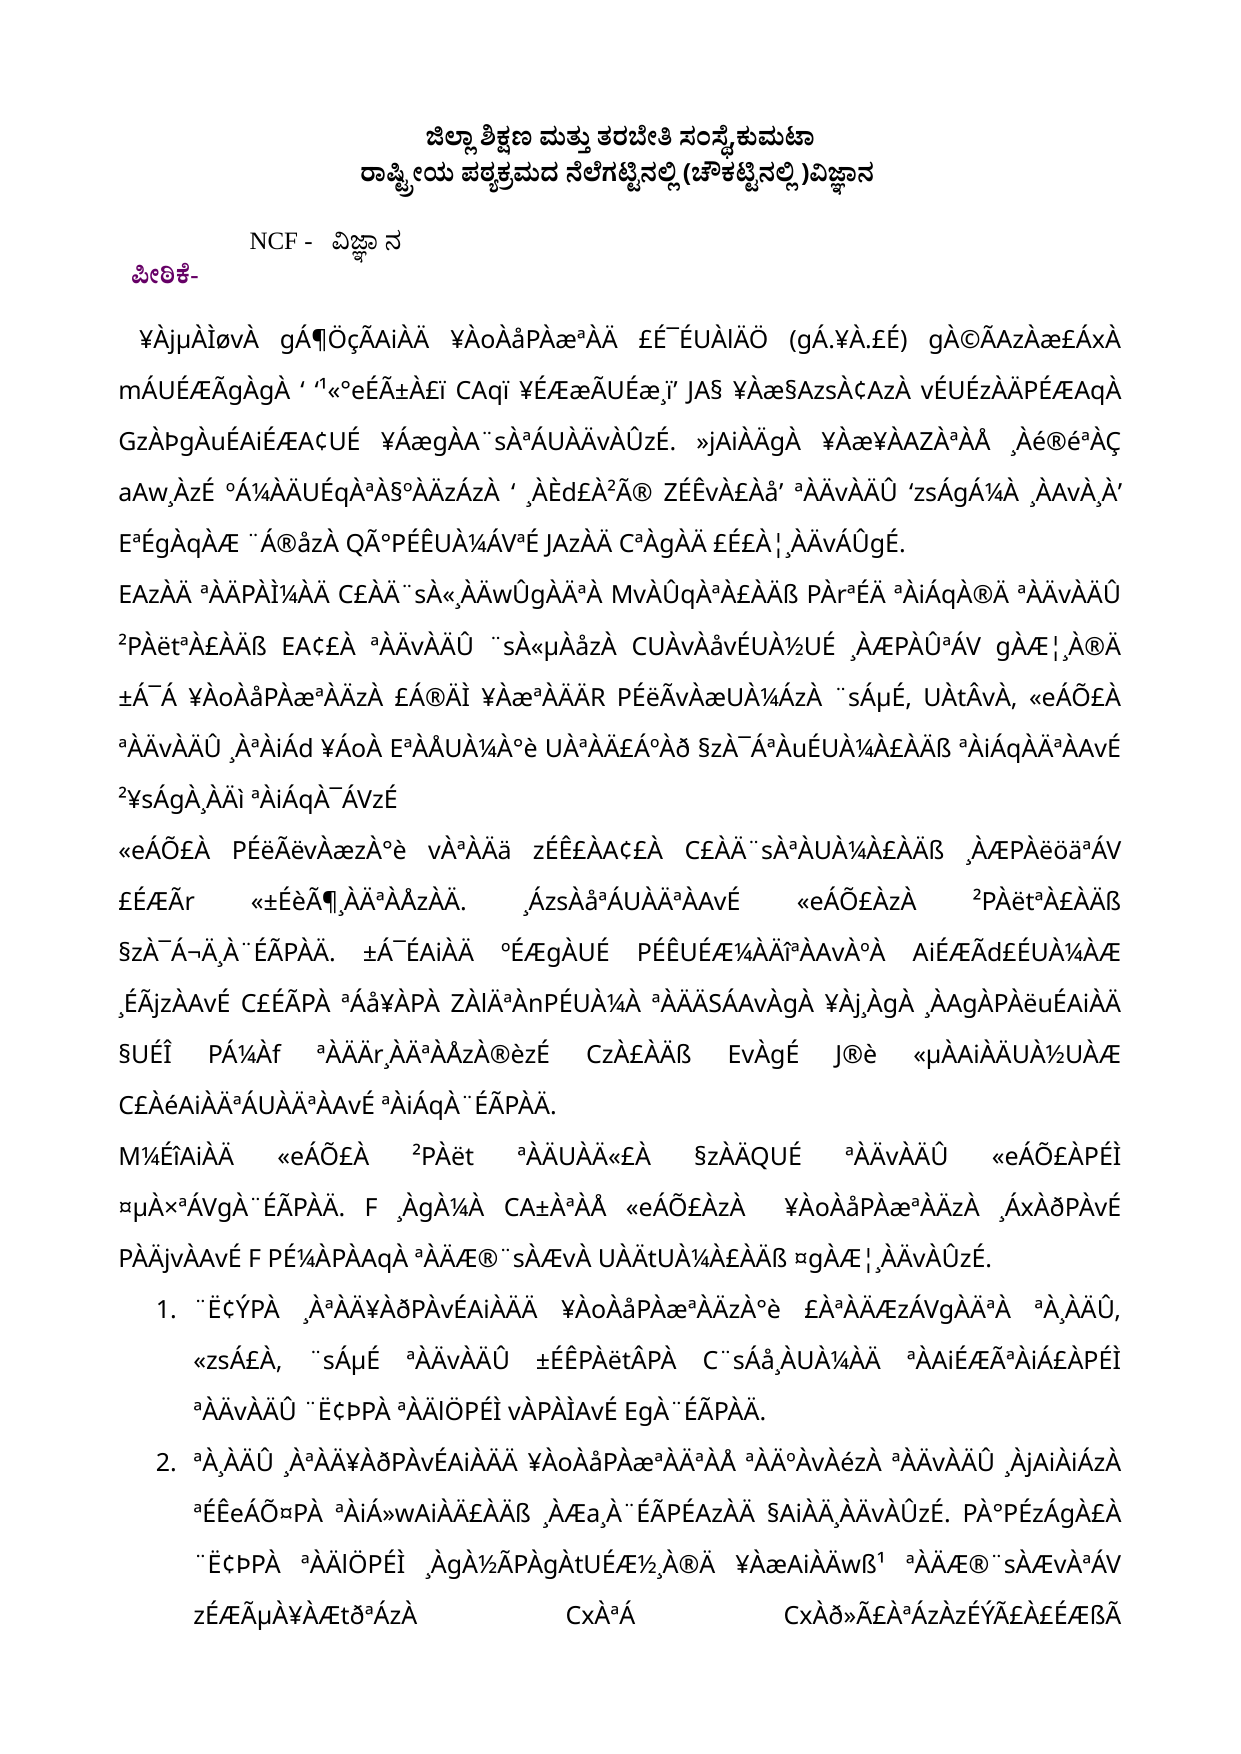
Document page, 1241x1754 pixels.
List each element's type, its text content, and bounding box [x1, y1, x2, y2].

text ರಾಷ್ಟ್ರೀಯ ಪಠ್ಯಕ್ರಮದ ನೆಲೆಗಟ್ಟಿನಲ್ಲಿ (ಚೌಕಟ್ಟಿನಲ್ಲಿ )ವಿಜ್ಞಾನ [118, 155, 1122, 192]
text EAzÀÄ ªÀÄPÀÌ¼ÀÄ C£ÀÄ¨sÀ«¸ÀÄwÛgÀÄªÀ MvÀÛqÀªÀ£ÀÄß PÀrªÉÄ ªÀiÁqÀ®Ä ªÀÄvÀÄÛ ²PÀëtªÀ£ÀÄß EA¢£À ªÀÄvÀÄÛ ¨sÀ«µÀåzÀ CUÀvÀåvÉUÀ½UÉ ¸ÀÆPÀÛªÁV gÀÆ¦¸À®Ä ±Á¯Á ¥ÀoÀåPÀæªÀÄzÀ £Á®ÄÌ ¥ÀæªÀÄÄR PÉëÃvÀæUÀ¼ÁzÀ ¨sÁµÉ, UÀtÂvÀ, «eÁÕ£À ªÀÄvÀÄÛ ¸ÀªÀiÁd ¥ÁoÀ EªÀÅUÀ¼À°è UÀªÀÄ£ÁºÀð §zÀ¯ÁªÀuÉUÀ¼À£ÀÄß ªÀiÁqÀÄªÀAvÉ ²¥sÁgÀ¸ÀÄì ªÀiÁqÀ¯ÁVzÉ [118, 577, 1122, 815]
text ಪೀಠಿಕೆ- [118, 260, 1122, 293]
text NCF - ವಿಜ್ಞಾ ನ [118, 226, 1122, 260]
list ªÀ¸ÀÄÛ ¸ÀªÀÄ¥ÀðPÀvÉAiÀÄÄ ¥ÀoÀåPÀæªÀÄªÀÅ ªÀÄºÀvÀézÀ ªÀÄvÀÄÛ ¸ÀjAiÀiÁzÀ ªÉÊeÁÕ¤PÀ ªÀiÁ»wAiÀÄ£ÀÄß ¸ÀÆa¸À¨ÉÃPÉAzÀÄ §AiÀÄ¸ÀÄvÀÛzÉ. PÀ°PÉzÁgÀ£À ¨Ë¢ÞPÀ ªÀÄlÖPÉÌ ¸ÀgÀ½ÃPÀgÀtUÉÆ½¸À®Ä ¥ÀæAiÀÄwß¹ ªÀÄÆ®¨sÀÆvÀªÁV zÉÆÃµÀ¥ÀÆtðªÁzÀ CxÀªÁ CxÀð»Ã£ÀªÁzÀzÉÝÃ£À£ÉÆßÃ [156, 1445, 1122, 1632]
text «eÁÕ£À PÉëÃëvÀæzÀ°è vÀªÀÄä zÉÊ£ÀA¢£À C£ÀÄ¨sÀªÀUÀ¼À£ÀÄß ¸ÀÆPÀëöäªÁV £ÉÆÃr «±ÉèÃ¶¸ÀÄªÀÅzÀÄ. ¸ÁzsÀåªÁUÀÄªÀAvÉ «eÁÕ£ÀzÀ ²PÀëtªÀ£ÀÄß §zÀ¯Á¬Ä¸À¨ÉÃPÀÄ. ±Á¯ÉAiÀÄ ºÉÆgÀUÉ PÉÊUÉÆ¼ÀÄîªÀAvÀºÀ AiÉÆÃd£ÉUÀ¼ÀÆ ¸ÉÃjzÀAvÉ C£ÉÃPÀ ªÁå¥ÀPÀ ZÀlÄªÀnPÉUÀ¼À ªÀÄÄSÁAvÀgÀ ¥Àj¸ÀgÀ ¸ÀAgÀPÀëuÉAiÀÄ §UÉÎ PÁ¼Àf ªÀÄÄr¸ÀÄªÀÅzÀ®èzÉ CzÀ£ÀÄß EvÀgÉ J®è «µÀAiÀÄUÀ½UÀÆ C£ÀéAiÀÄªÁUÀÄªÀAvÉ ªÀiÁqÀ¨ÉÃPÀÄ. [118, 832, 1122, 1122]
text ಜಿಲ್ಲಾ ಶಿಕ್ಷಣ ಮತ್ತು ತರಬೇತಿ ಸಂಸ್ಥೆ,ಕುಮಟಾ [118, 118, 1122, 155]
text ¥ÀjµÀÌøvÀ gÁ¶ÖçÃAiÀÄ ¥ÀoÀåPÀæªÀÄ £É¯ÉUÀlÄÖ (gÁ.¥À.£É) gÀ©ÃAzÀæ£ÁxÀ mÁUÉÆÃgÀgÀ ‘ ‘¹«°eÉÃ±À£ï CAqï ¥ÉÆæÃUÉæ¸ï’ JA§ ¥Àæ§AzsÀ¢AzÀ vÉUÉzÀÄPÉÆAqÀ GzÀÞgÀuÉAiÉÆA¢UÉ ¥ÁægÀA¨sÀªÁUÀÄvÀÛzÉ. »jAiÀÄgÀ ¥Àæ¥ÀAZÀªÀÅ ¸Àé®éªÀÇ aAw¸ÀzÉ ºÁ¼ÀÄUÉqÀªÀ§ºÀÄzÁzÀ ‘ ¸ÀÈd£À²Ã® ZÉÊvÀ£Àå’ ªÀÄvÀÄÛ ‘zsÁgÁ¼À ¸ÀAvÀ¸À’ EªÉgÀqÀÆ ¨Á®åzÀ QÃ°PÉÊUÀ¼ÁVªÉ JAzÀÄ CªÀgÀÄ £É£À¦¸ÀÄvÁÛgÉ. [118, 322, 1122, 560]
list ¨Ë¢ÝPÀ ¸ÀªÀÄ¥ÀðPÀvÉAiÀÄÄ ¥ÀoÀåPÀæªÀÄzÀ°è £ÀªÀÄÆzÁVgÀÄªÀ ªÀ¸ÀÄÛ, «zsÁ£À, ¨sÁµÉ ªÀÄvÀÄÛ ±ÉÊPÀëtÂPÀ C¨sÁå¸ÀUÀ¼ÀÄ ªÀAiÉÆÃªÀiÁ£ÀPÉÌ ªÀÄvÀÄÛ ¨Ë¢ÞPÀ ªÀÄlÖPÉÌ vÀPÀÌAvÉ EgÀ¨ÉÃPÀÄ. [156, 1292, 1122, 1428]
text M¼ÉîAiÀÄ «eÁÕ£À ²PÀët ªÀÄUÀÄ«£À §zÀÄQUÉ ªÀÄvÀÄÛ «eÁÕ£ÀPÉÌ ¤µÀ×ªÁVgÀ¨ÉÃPÀÄ. F ¸ÀgÀ¼À CA±ÀªÀÅ «eÁÕ£ÀzÀ ¥ÀoÀåPÀæªÀÄzÀ ¸ÁxÀðPÀvÉ PÀÄjvÀAvÉ F PÉ¼ÀPÀAqÀ ªÀÄÆ®¨sÀÆvÀ UÀÄtUÀ¼À£ÀÄß ¤gÀÆ¦¸ÀÄvÀÛzÉ. [118, 1139, 1122, 1275]
